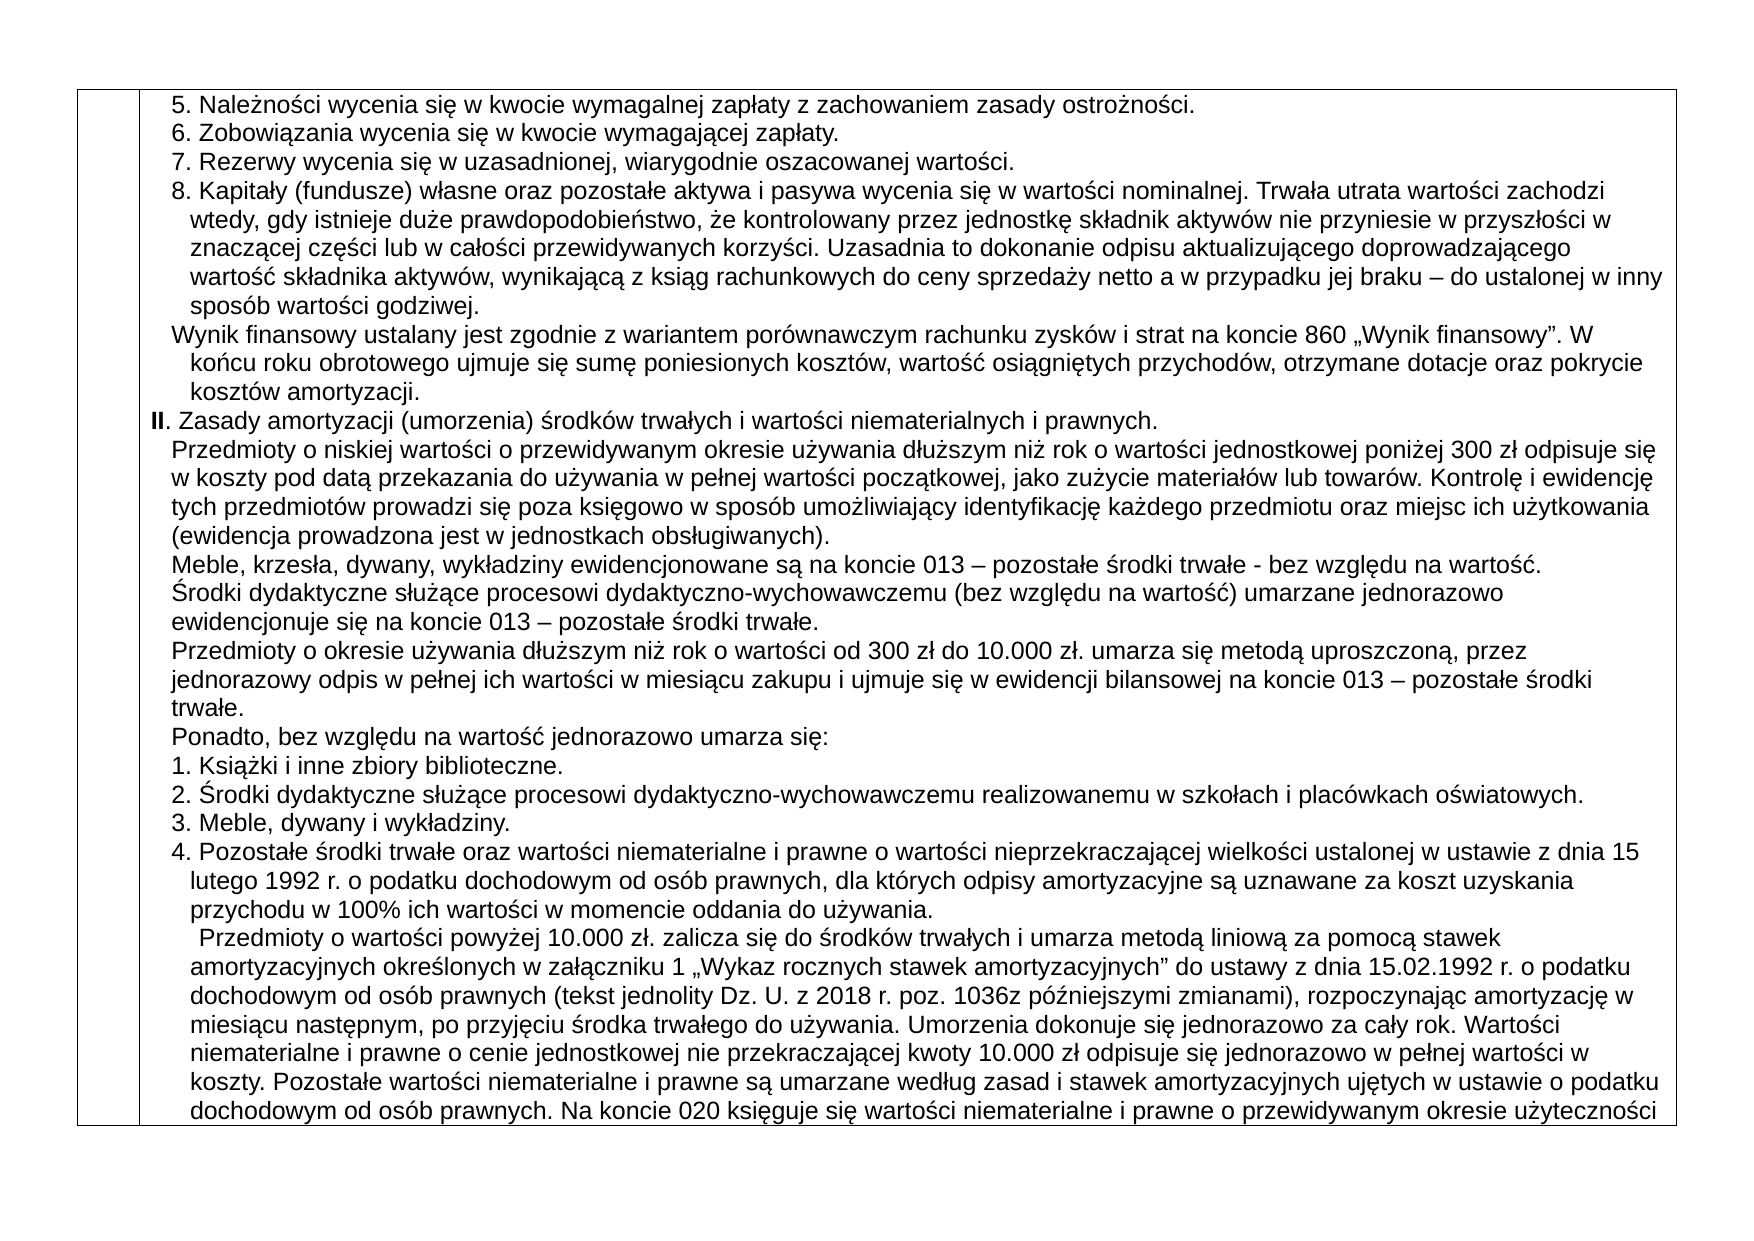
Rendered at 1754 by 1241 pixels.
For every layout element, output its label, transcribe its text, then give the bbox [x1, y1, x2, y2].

table_cell [78, 90, 139, 1125]
table_cell 5. Należności wycenia się w kwocie wymagalnej zapłaty z zachowaniem zasady ostrożności. 6. Zobowiązania wycenia się w kwocie wymagającej zapłaty. 7. Rezerwy wycenia się w uzasadnionej, wiarygodnie oszacowanej wartości. 8. Kapitały (fundusze) własne oraz pozostałe aktywa i pasywa wycenia się w wartości nominalnej. Trwała utrata wartości zachodzi wtedy, gdy istnieje duże prawdopodobieństwo, że kontrolowany przez jednostkę składnik aktywów nie przyniesie w przyszłości w znaczącej części lub w całości przewidywanych korzyści. Uzasadnia to dokonanie odpisu aktualizującego doprowadzającego wartość składnika aktywów, wynikającą z ksiąg rachunkowych do ceny sprzedaży netto a w przypadku jej braku – do ustalonej w inny sposób wartości godziwej. Wynik finansowy ustalany jest zgodnie z wariantem porównawczym rachunku zysków i strat na koncie 860 „Wynik finansowy”. W końcu roku obrotowego ujmuje się sumę poniesionych kosztów, wartość osiągniętych przychodów, otrzymane dotacje oraz pokrycie kosztów amortyzacji. II. Zasady amortyzacji (umorzenia) środków trwałych i wartości niematerialnych i prawnych. Przedmioty o niskiej wartości o przewidywanym okresie używania dłuższym niż rok o wartości jednostkowej poniżej 300 zł odpisuje się w koszty pod datą przekazania do używania w pełnej wartości początkowej, jako zużycie materiałów lub towarów. Kontrolę i ewidencję tych przedmiotów prowadzi się poza księgowo w sposób umożliwiający identyfikację każdego przedmiotu oraz miejsc ich użytkowania (ewidencja prowadzona jest w jednostkach obsługiwanych). Meble, krzesła, dywany, wykładziny ewidencjonowane są na koncie 013 – pozostałe środki trwałe - bez względu na wartość. Środki dydaktyczne służące procesowi dydaktyczno-wychowawczemu (bez względu na wartość) umarzane jednorazowo ewidencjonuje się na koncie 013 – pozostałe środki trwałe. Przedmioty o okresie używania dłuższym niż rok o wartości od 300 zł do 10.000 zł. umarza się metodą uproszczoną, przez jednorazowy odpis w pełnej ich wartości w miesiącu zakupu i ujmuje się w ewidencji bilansowej na koncie 013 – pozostałe środki trwałe. Ponadto, bez względu na wartość jednorazowo umarza się: 1. Książki i inne zbiory biblioteczne. 2. Środki dydaktyczne służące procesowi dydaktyczno-wychowawczemu realizowanemu w szkołach i placówkach oświatowych. 3. Meble, dywany i wykładziny. 4. Pozostałe środki trwałe oraz wartości niematerialne i prawne o wartości nieprzekraczającej wielkości ustalonej w ustawie z dnia 15 lutego 1992 r. o podatku dochodowym od osób prawnych, dla których odpisy amortyzacyjne są uznawane za koszt uzyskania przychodu w 100% ich wartości w momencie oddania do używania. Przedmioty o wartości powyżej 10.000 zł. zalicza się do środków trwałych i umarza metodą liniową za pomocą stawek amortyzacyjnych określonych w załączniku 1 „Wykaz rocznych stawek amortyzacyjnych” do ustawy z dnia 15.02.1992 r. o podatku dochodowym od osób prawnych (tekst jednolity Dz. U. z 2018 r. poz. 1036z późniejszymi zmianami), rozpoczynając amortyzację w miesiącu następnym, po przyjęciu środka trwałego do używania. Umorzenia dokonuje się jednorazowo za cały rok. Wartości niematerialne i prawne o cenie jednostkowej nie przekraczającej kwoty 10.000 zł odpisuje się jednorazowo w pełnej wartości w koszty. Pozostałe wartości niematerialne i prawne są umarzane według zasad i stawek amortyzacyjnych ujętych w ustawie o podatku dochodowym od osób prawnych. Na koncie 020 księguje się wartości niematerialne i prawne o przewidywanym okresie użyteczności [140, 90, 1676, 1125]
